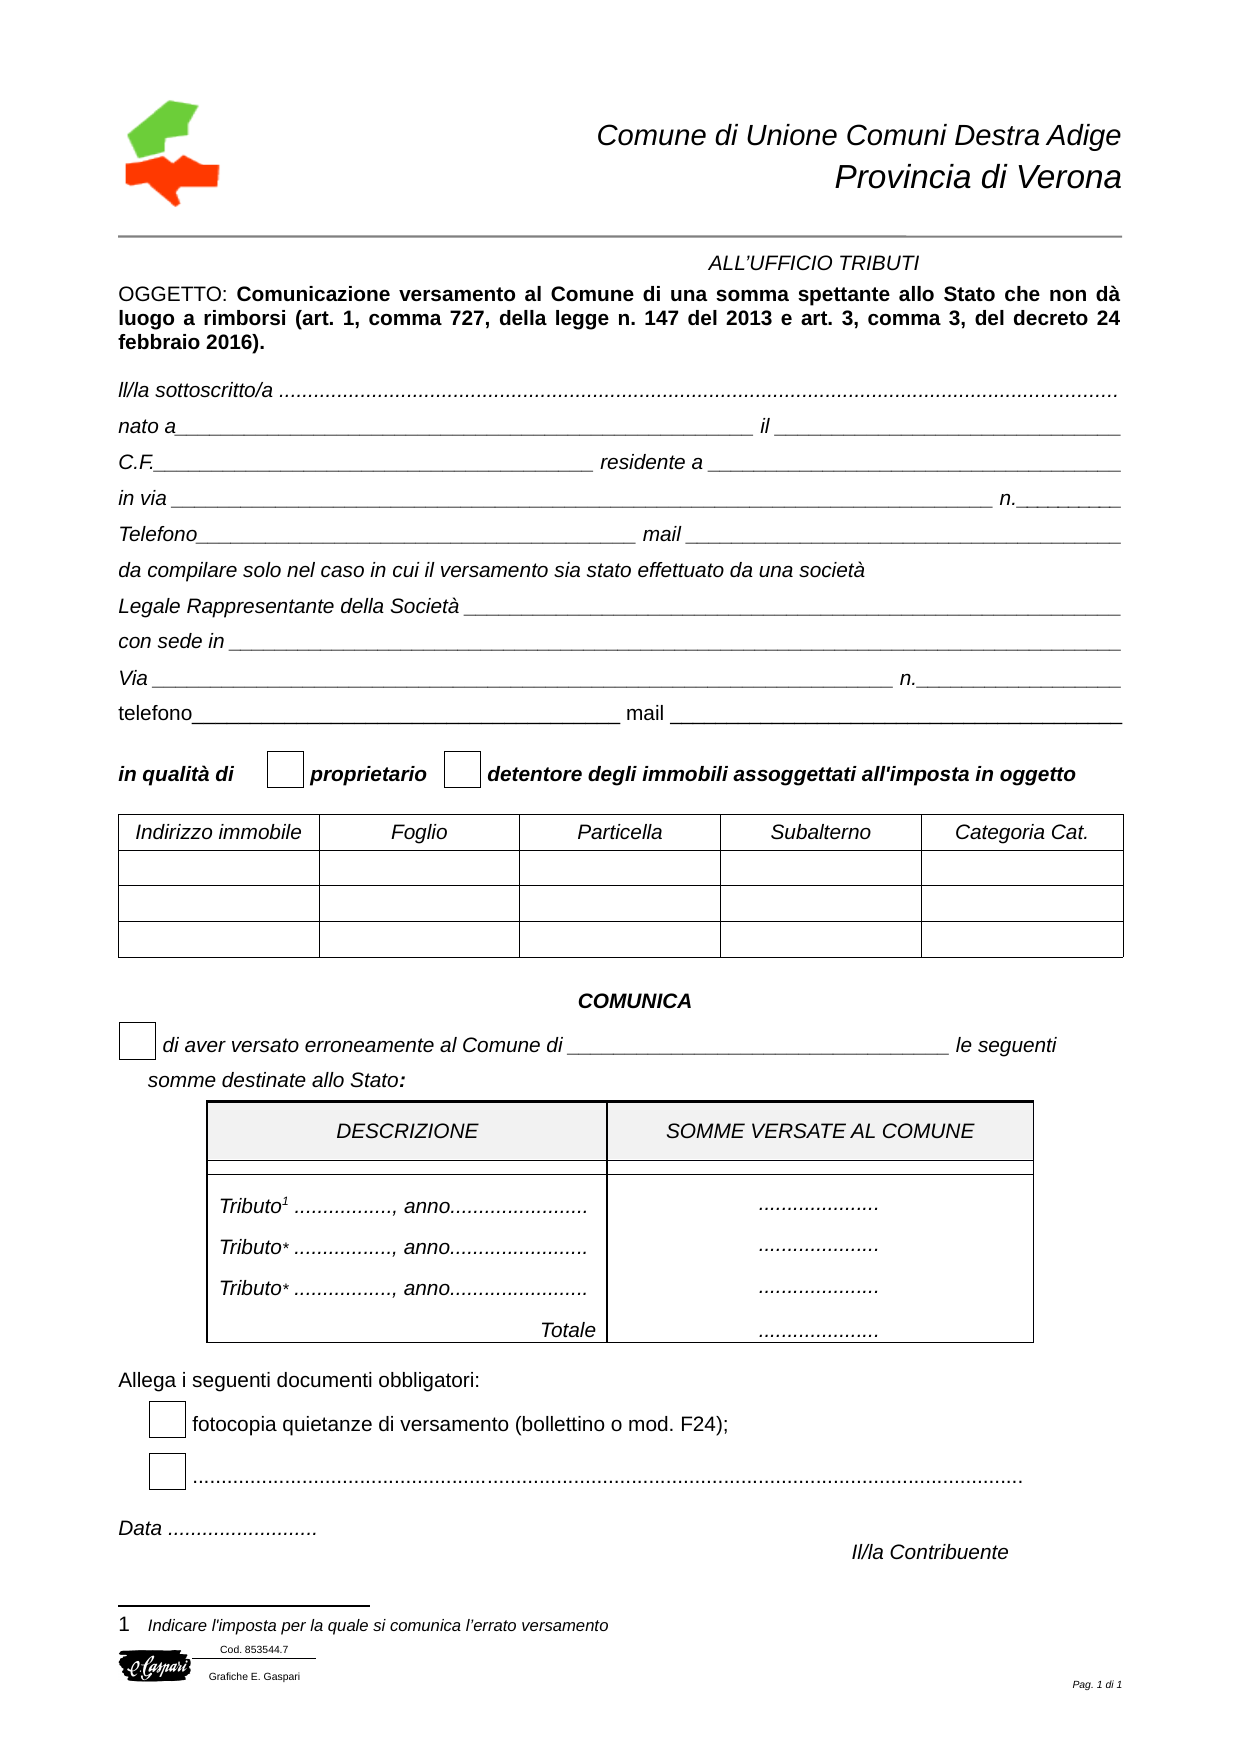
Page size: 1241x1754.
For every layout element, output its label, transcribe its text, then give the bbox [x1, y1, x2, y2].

table_cell ..................... [608, 1218, 1033, 1259]
table_header Categoria Cat. [922, 815, 1123, 850]
table_header SOMME VERSATE AL COMUNE [608, 1103, 1033, 1159]
table_cell [520, 886, 720, 921]
text Via ________________________________________________________________ n. [118, 665, 1122, 689]
picture [122, 87, 224, 219]
table_cell ..................... [608, 1175, 1033, 1217]
table_cell Tributo* ................., anno........................ [208, 1259, 606, 1300]
text Allega i seguenti documenti obbligatori: [118, 1368, 1093, 1392]
text ll/la sottoscritto/a [118, 378, 1122, 402]
table_cell ..................... [608, 1300, 1033, 1342]
text C.F.______________________________________ residente a [118, 450, 1122, 474]
text Comune di Unione Comuni Destra Adige [224, 118, 1122, 152]
text in via _______________________________________________________________________ n. [118, 486, 1122, 509]
text Legale Rappresentante della Società [118, 593, 1122, 617]
table_cell ..................... [608, 1259, 1033, 1300]
text nato a__________________________________________________ il [118, 414, 1122, 438]
text con sede in [118, 629, 1122, 653]
text da compilare solo nel caso in cui il versamento sia stato effettuato da una società [118, 557, 1122, 581]
table_cell [119, 922, 319, 957]
text ................................................................................................................................................ [148, 1452, 1092, 1490]
table_cell [922, 922, 1123, 957]
text di aver versato erroneamente al Comune di _________________________________ le seguenti somme destinate allo Stato: [118, 1021, 1122, 1092]
text Data .......................... [118, 1516, 1122, 1540]
table_header Indirizzo immobile [119, 815, 319, 850]
table_cell [721, 851, 921, 885]
table_cell [320, 922, 519, 957]
text Telefono______________________________________ mail [118, 522, 1122, 546]
table_cell [608, 1161, 1033, 1174]
table_header DESCRIZIONE [208, 1103, 606, 1159]
table_cell [721, 886, 921, 921]
table_cell [119, 886, 319, 921]
table_cell [320, 886, 519, 921]
table_cell Tributo ................., anno........................ [208, 1175, 606, 1217]
text fotocopia quietanze di versamento (bollettino o mod. F24); [148, 1400, 1092, 1438]
text Provincia di Verona [224, 157, 1122, 195]
text Il/la Contribuente [738, 1540, 1122, 1564]
table_header Subalterno [721, 815, 921, 850]
table_cell [922, 851, 1123, 885]
table_header Particella [520, 815, 720, 850]
table_cell [119, 851, 319, 885]
text ALL’UFFICIO TRIBUTI [709, 251, 1122, 275]
table_cell [208, 1161, 606, 1174]
text in qualità di proprietario detentore degli immobili assoggettati all'imposta in oggetto [118, 750, 1093, 788]
text OGGETTO: Comunicazione versamento al Comune di una somma spettante allo Stato che non dà luogo a rimborsi (art. 1, comma 727, della legge n. 147 del 2013 e art. 3, comma 3, del decreto 24 febbraio 2016). [118, 282, 1122, 354]
table_cell [922, 886, 1123, 921]
table_cell [520, 922, 720, 957]
table_cell Tributo* ................., anno........................ [208, 1218, 606, 1259]
table_header Foglio [320, 815, 519, 850]
table_cell [520, 851, 720, 885]
table_cell Totale [208, 1300, 606, 1342]
text COMUNICA [118, 989, 1122, 1013]
text telefono_____________________________________ mail [118, 701, 1122, 725]
table_cell [320, 851, 519, 885]
table_cell [721, 922, 921, 957]
picture [118, 1650, 191, 1682]
